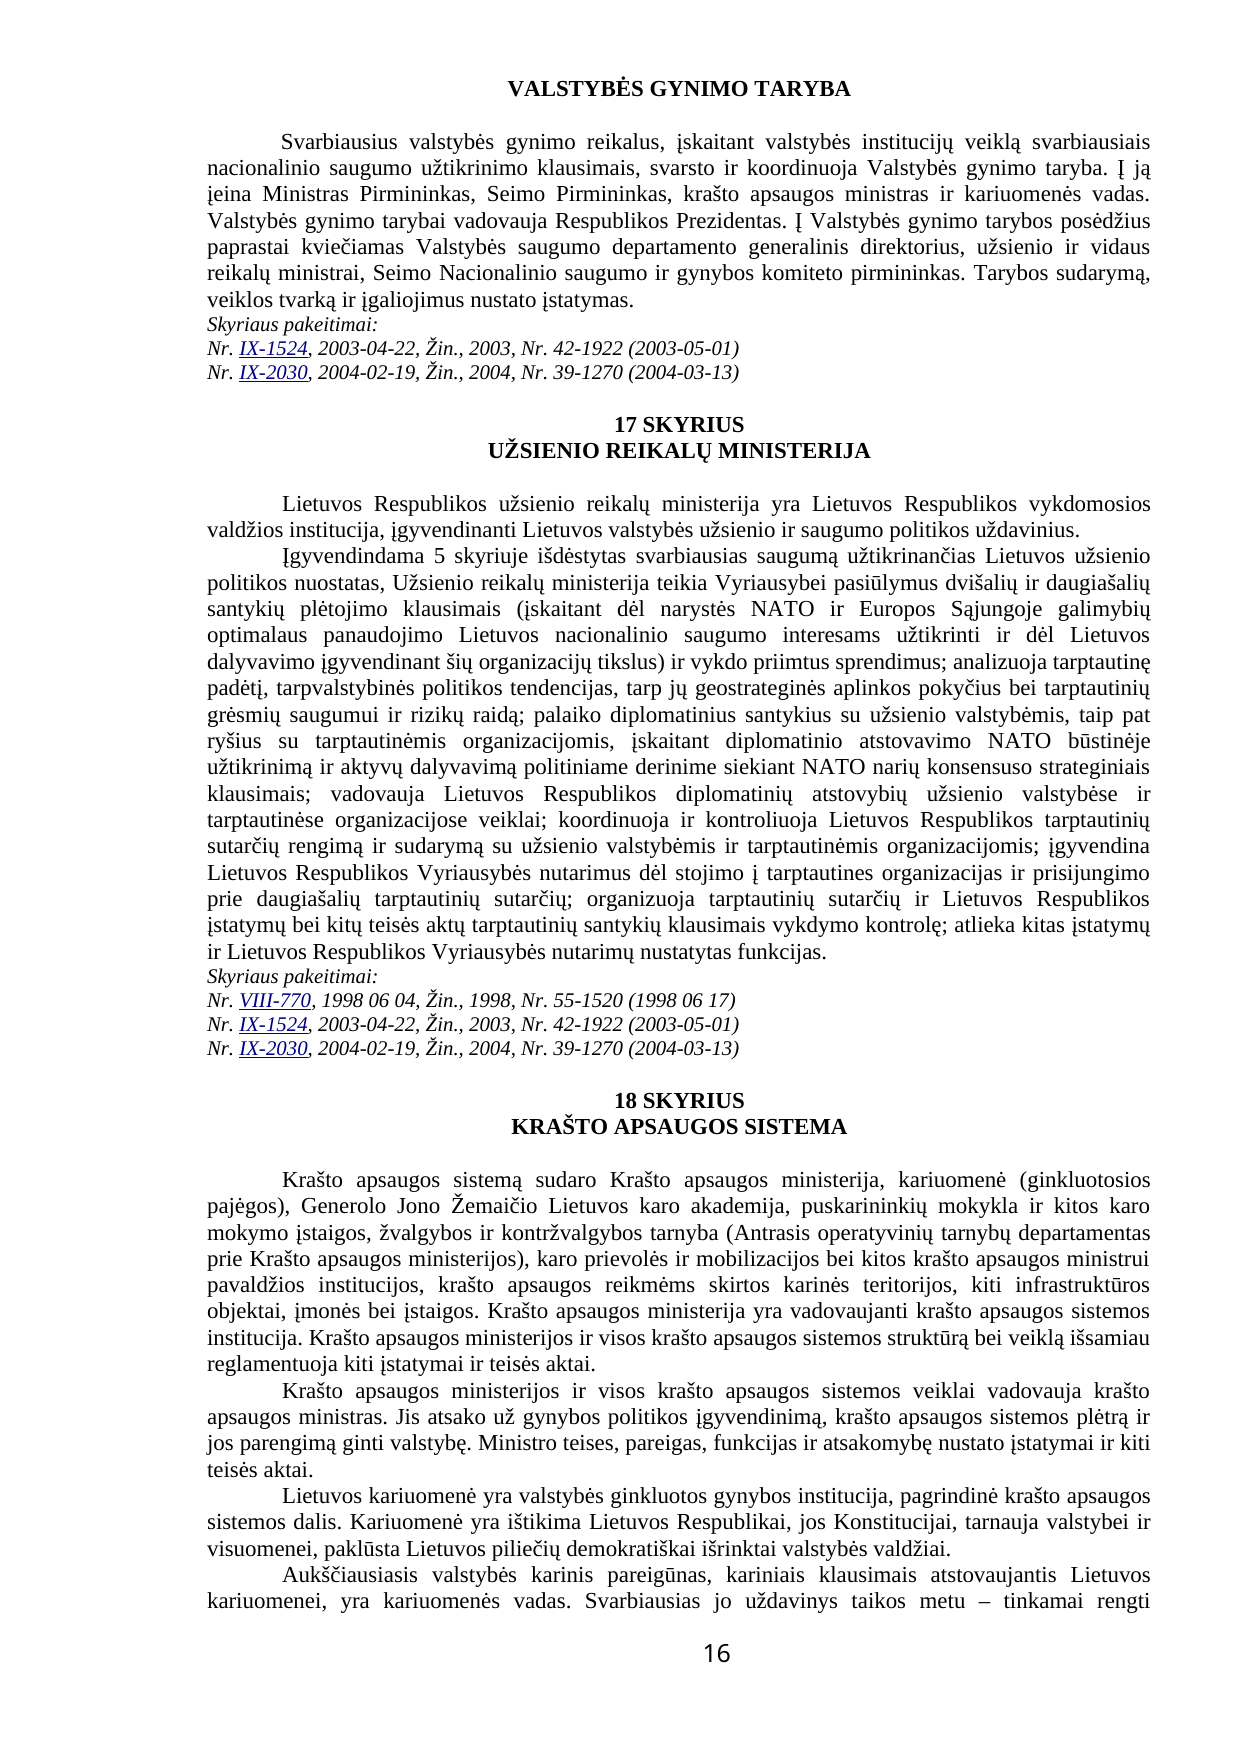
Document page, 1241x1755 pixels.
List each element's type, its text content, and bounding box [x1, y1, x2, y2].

text Įgyvendindama 5 skyriuje išdėstytas svarbiausias saugumą užtikrinančias Lietuvos užsienio politikos nuostatas, Užsienio reikalų ministerija teikia Vyriausybei pasiūlymus dvišalių ir daugiašalių santykių plėtojimo klausimais (įskaitant dėl narystės NATO ir Europos Sąjungoje galimybių optimalaus panaudojimo Lietuvos nacionalinio saugumo interesams užtikrinti ir dėl Lietuvos dalyvavimo įgyvendinant šių organizacijų tikslus) ir vykdo priimtus sprendimus; analizuoja tarptautinę padėtį, tarpvalstybinės politikos tendencijas, tarp jų geostrateginės aplinkos pokyčius bei tarptautinių grėsmių saugumui ir rizikų raidą; palaiko diplomatinius santykius su užsienio valstybėmis, taip pat ryšius su tarptautinėmis organizacijomis, įskaitant diplomatinio atstovavimo NATO būstinėje užtikrinimą ir aktyvų dalyvavimą politiniame derinime siekiant NATO narių konsensuso strateginiais klausimais; vadovauja Lietuvos Respublikos diplomatinių atstovybių užsienio valstybėse ir tarptautinėse organizacijose veiklai; koordinuoja ir kontroliuoja Lietuvos Respublikos tarptautinių sutarčių rengimą ir sudarymą su užsienio valstybėmis ir tarptautinėmis organizacijomis; įgyvendina Lietuvos Respublikos Vyriausybės nutarimus dėl stojimo į tarptautines organizacijas ir prisijungimo prie daugiašalių tarptautinių sutarčių; organizuoja tarptautinių sutarčių ir Lietuvos Respublikos įstatymų bei kitų teisės aktų tarptautinių santykių klausimais vykdymo kontrolę; atlieka kitas įstatymų ir Lietuvos Respublikos Vyriausybės nutarimų nustatytas funkcijas. [207, 542, 1152, 964]
text Krašto apsaugos ministerijos ir visos krašto apsaugos sistemos veiklai vadovauja krašto apsaugos ministras. Jis atsako už gynybos politikos įgyvendinimą, krašto apsaugos sistemos plėtrą ir jos parengimą ginti valstybę. Ministro teises, pareigas, funkcijas ir atsakomybę nustato įstatymai ir kiti teisės aktai. [207, 1377, 1152, 1482]
text Lietuvos Respublikos užsienio reikalų ministerija yra Lietuvos Respublikos vykdomosios valdžios institucija, įgyvendinanti Lietuvos valstybės užsienio ir saugumo politikos uždavinius. [207, 490, 1152, 542]
text 18 skyrius [207, 1087, 1152, 1113]
text Nr. IX-1524, 2003-04-22, Žin., 2003, Nr. 42-1922 (2003-05-01) [207, 1012, 1152, 1036]
text KRAŠTO APSAUGOS SISTEMA [207, 1113, 1152, 1139]
text Krašto apsaugos sistemą sudaro Krašto apsaugos ministerija, kariuomenė (ginkluotosios pajėgos), Generolo Jono Žemaičio Lietuvos karo akademija, puskarininkių mokykla ir kitos karo mokymo įstaigos, žvalgybos ir kontržvalgybos tarnyba (Antrasis operatyvinių tarnybų departamentas prie Krašto apsaugos ministerijos), karo prievolės ir mobilizacijos bei kitos krašto apsaugos ministrui pavaldžios institucijos, krašto apsaugos reikmėms skirtos karinės teritorijos, kiti infrastruktūros objektai, įmonės bei įstaigos. Krašto apsaugos ministerija yra vadovaujanti krašto apsaugos sistemos institucija. Krašto apsaugos ministerijos ir visos krašto apsaugos sistemos struktūrą bei veiklą išsamiau reglamentuoja kiti įstatymai ir teisės aktai. [207, 1166, 1152, 1377]
text Skyriaus pakeitimai: [207, 964, 1152, 988]
text Aukščiausiasis valstybės karinis pareigūnas, kariniais klausimais atstovaujantis Lietuvos kariuomenei, yra kariuomenės vadas. Svarbiausias jo uždavinys taikos metu – tinkamai rengti [207, 1561, 1152, 1614]
text Skyriaus pakeitimai: [207, 312, 1152, 336]
text Nr. VIII-770, 1998 06 04, Žin., 1998, Nr. 55-1520 (1998 06 17) [207, 988, 1152, 1012]
text Nr. IX-2030, 2004-02-19, Žin., 2004, Nr. 39-1270 (2004-03-13) [207, 1036, 1152, 1060]
text 17 SKYRIUS [207, 411, 1152, 437]
text Svarbiausius valstybės gynimo reikalus, įskaitant valstybės institucijų veiklą svarbiausiais nacionalinio saugumo užtikrinimo klausimais, svarsto ir koordinuoja Valstybės gynimo taryba. Į ją įeina Ministras Pirmininkas, Seimo Pirmininkas, krašto apsaugos ministras ir kariuomenės vadas. Valstybės gynimo tarybai vadovauja Respublikos Prezidentas. Į Valstybės gynimo tarybos posėdžius paprastai kviečiamas Valstybės saugumo departamento generalinis direktorius, užsienio ir vidaus reikalų ministrai, Seimo Nacionalinio saugumo ir gynybos komiteto pirmininkas. Tarybos sudarymą, veiklos tvarką ir įgaliojimus nustato įstatymas. [207, 128, 1152, 312]
text Lietuvos kariuomenė yra valstybės ginkluotos gynybos institucija, pagrindinė krašto apsaugos sistemos dalis. Kariuomenė yra ištikima Lietuvos Respublikai, jos Konstitucijai, tarnauja valstybei ir visuomenei, paklūsta Lietuvos piliečių demokratiškai išrinktai valstybės valdžiai. [207, 1482, 1152, 1561]
subtitle UŽSIENIO REIKALŲ MINISTERIJA [207, 437, 1152, 463]
subtitle VALSTYBĖS GYNIMO TARYBA [207, 75, 1152, 101]
text Nr. IX-2030, 2004-02-19, Žin., 2004, Nr. 39-1270 (2004-03-13) [207, 360, 1152, 384]
text Nr. IX-1524, 2003-04-22, Žin., 2003, Nr. 42-1922 (2003-05-01) [207, 336, 1152, 360]
